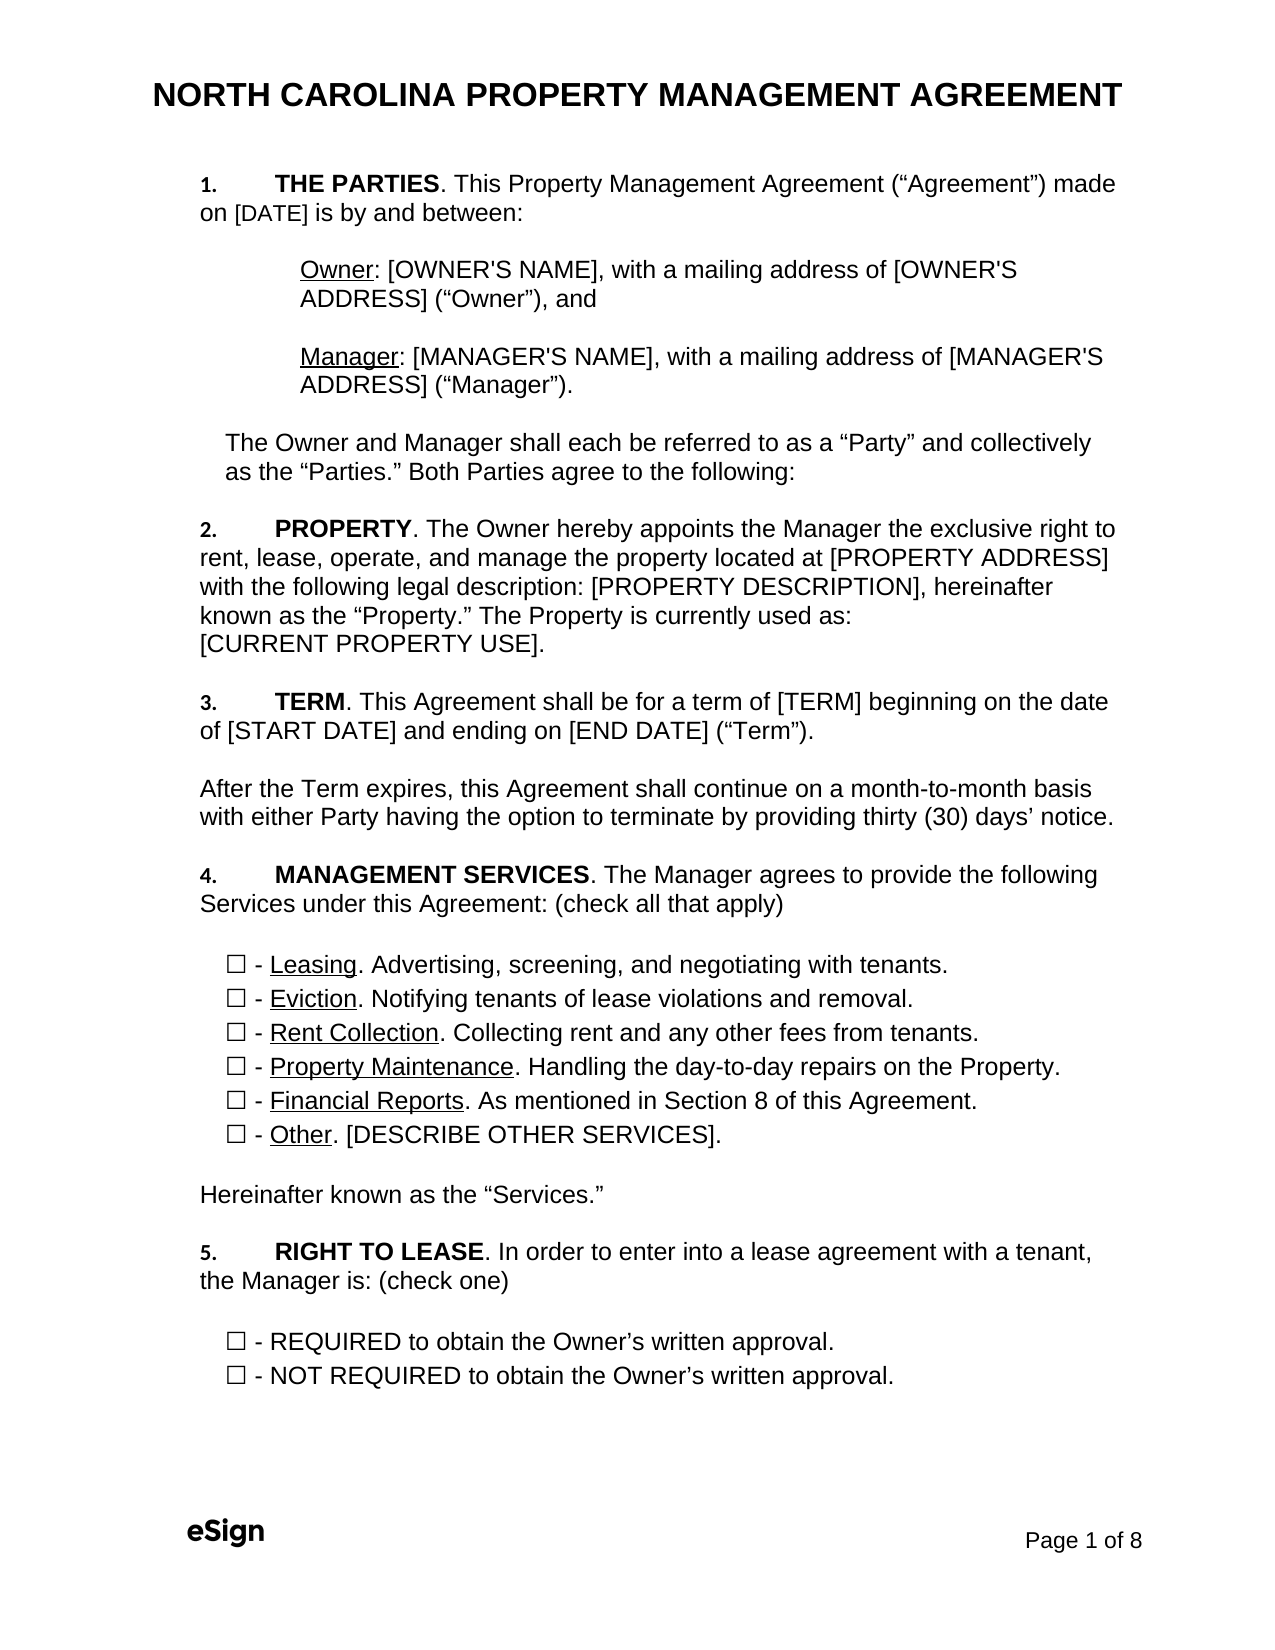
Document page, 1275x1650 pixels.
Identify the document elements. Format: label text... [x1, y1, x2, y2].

list Owner: [OWNER'S NAME], with a mailing address of [OWNER'S ADDRESS] (“Owner”), and [300, 255, 1125, 313]
text NORTH CAROLINA PROPERTY MANAGEMENT AGREEMENT [150, 75, 1125, 113]
text [CURRENT PROPERTY USE]. [199, 629, 1125, 658]
list THE PARTIES. This Property Management Agreement (“Agreement”) made on [DATE] is by and between: [199, 168, 1125, 226]
text Hereinafter known as the “Services.” [199, 1179, 1125, 1208]
text ☐ - Property Maintenance. Handling the day-to-day repairs on the Property. [225, 1049, 1125, 1083]
text The Owner and Manager shall each be referred to as a “Party” and collectively as the “Parties.” Both Parties agree to the following: [225, 428, 1125, 485]
list Manager: [MANAGER'S NAME], with a mailing address of [MANAGER'S ADDRESS] (“Manager”). [300, 341, 1125, 399]
list RIGHT TO LEASE. In order to enter into a lease agreement with a tenant, the Manager is: (check one) [199, 1237, 1125, 1295]
text ☐ - Rent Collection. Collecting rent and any other fees from tenants. [225, 1014, 1125, 1049]
text After the Term expires, this Agreement shall continue on a month-to-month basis with either Party having the option to terminate by providing thirty (30) days’ notice. [199, 773, 1125, 831]
text ☐ - Leasing. Advertising, screening, and negotiating with tenants. [225, 946, 1125, 981]
text ☐ - Financial Reports. As mentioned in Section 8 of this Agreement. [225, 1083, 1125, 1117]
text ☐ - Eviction. Notifying tenants of lease violations and removal. [225, 981, 1125, 1014]
list ☐ - REQUIRED to obtain the Owner’s written approval. [225, 1324, 1125, 1358]
list PROPERTY. The Owner hereby appoints the Manager the exclusive right to rent, lease, operate, and manage the property located at [PROPERTY ADDRESS] with the following legal description: [PROPERTY DESCRIPTION], hereinafter known as the “Property.” The Property is currently used as: [199, 514, 1125, 629]
list TERM. This Agreement shall be for a term of [TERM] beginning on the date of [START DATE] and ending on [END DATE] (“Term”). [199, 687, 1125, 745]
list ☐ - NOT REQUIRED to obtain the Owner’s written approval. [225, 1358, 1125, 1392]
list MANAGEMENT SERVICES. The Manager agrees to provide the following Services under this Agreement: (check all that apply) [199, 860, 1125, 918]
text ☐ - Other. [DESCRIBE OTHER SERVICES]. [225, 1117, 1125, 1151]
